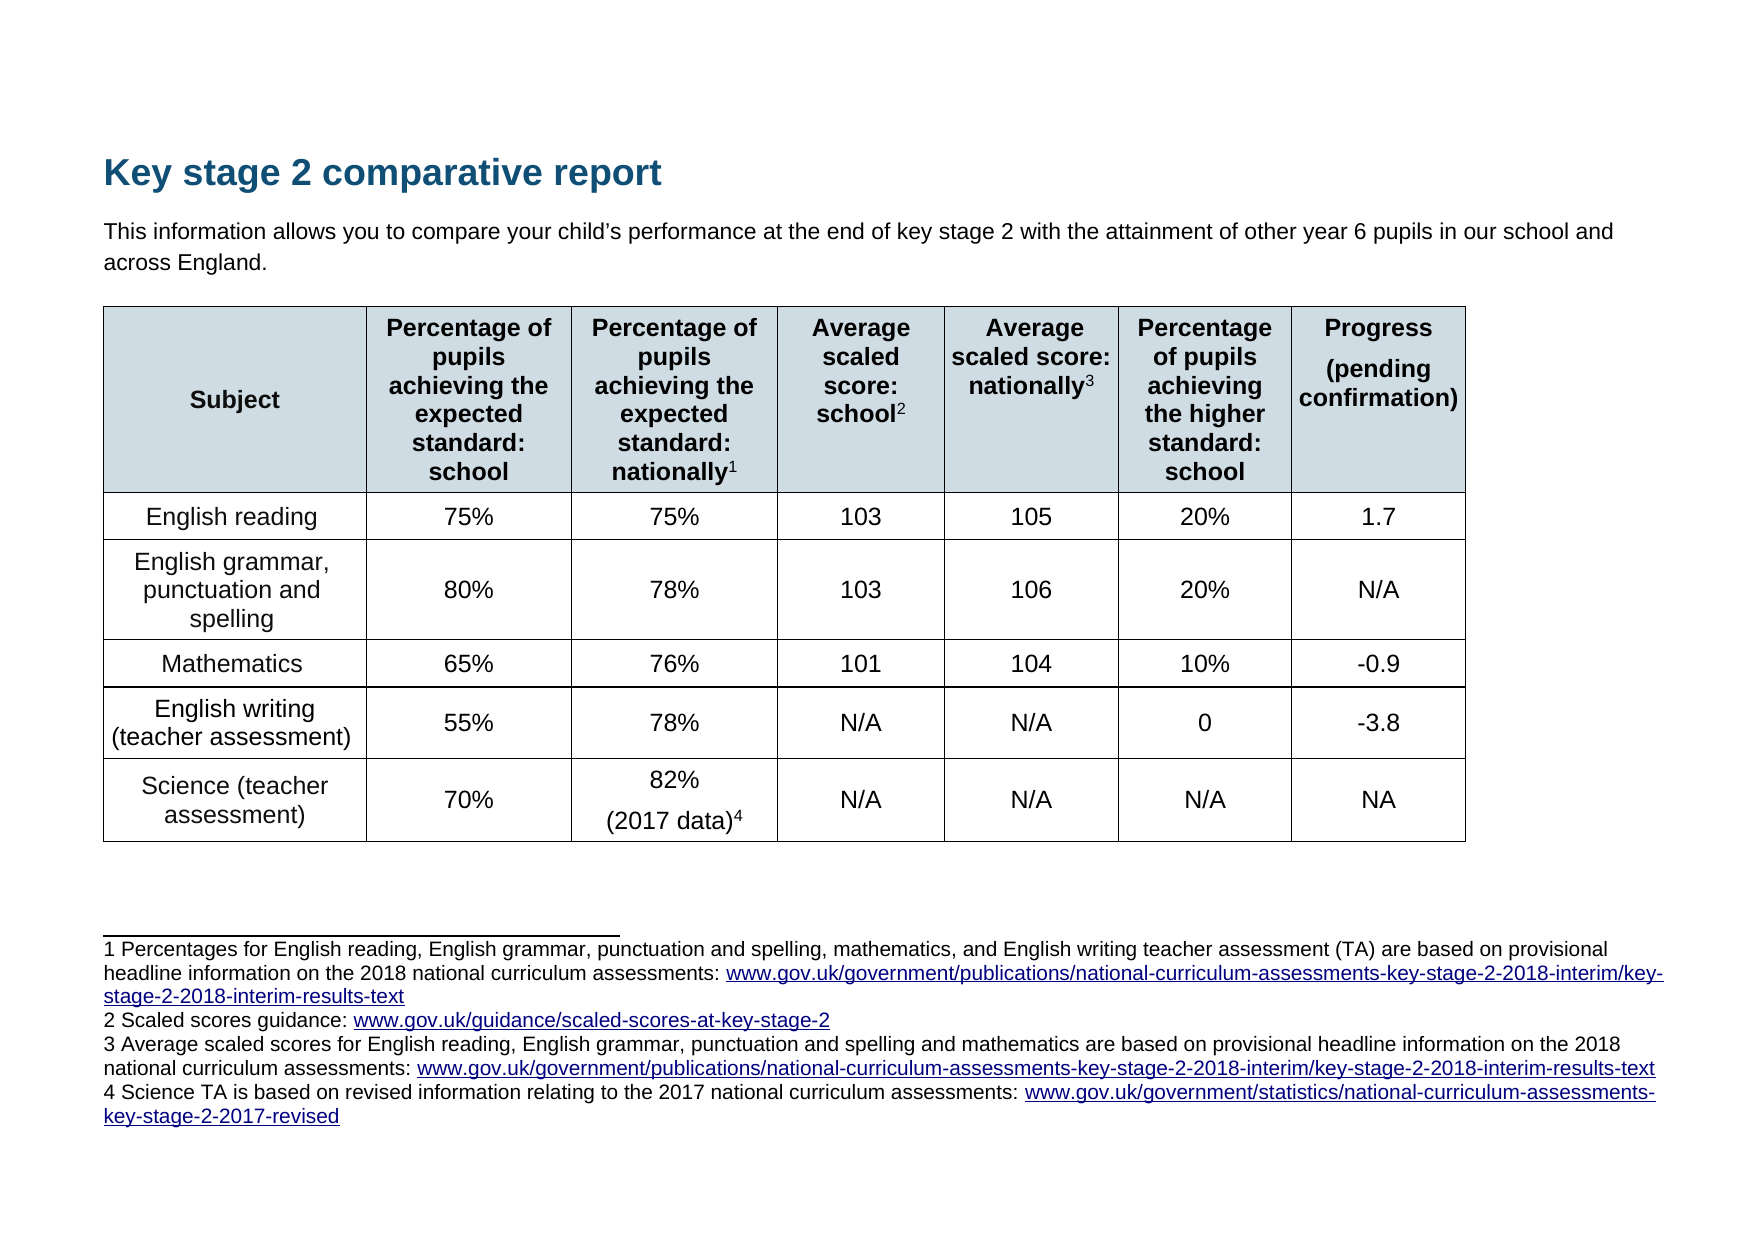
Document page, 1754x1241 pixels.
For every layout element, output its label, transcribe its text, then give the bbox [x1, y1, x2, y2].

table_cell N/A [945, 688, 1118, 757]
table_cell 1.7 [1292, 493, 1465, 539]
table_cell 103 [778, 493, 944, 539]
table_cell NA [1292, 759, 1465, 841]
table_cell 70% [367, 759, 571, 841]
table_cell Mathematics [104, 640, 366, 686]
table_cell English reading [104, 493, 366, 539]
table_cell N/A [778, 759, 944, 841]
table_header Percentage of pupils achieving the expected standard: nationally [572, 307, 777, 492]
text This information allows you to compare your child’s performance at the end of key stage 2 with the attainment of other year 6 pupils in our school and across England. [103, 218, 1665, 276]
table_cell 0 [1119, 688, 1291, 757]
table_header Subject [104, 307, 366, 492]
table_cell 104 [945, 640, 1118, 686]
table_cell 75% [367, 493, 571, 539]
table_cell Science (teacher assessment) [104, 759, 366, 841]
table_header Average scaled score: nationally [945, 307, 1118, 492]
table_cell 10% [1119, 640, 1291, 686]
table_cell N/A [1119, 759, 1291, 841]
table_cell N/A [945, 759, 1118, 841]
subtitle Key stage 2 comparative report [103, 150, 1665, 193]
table_header Average scaled score: school [778, 307, 944, 492]
table_cell 65% [367, 640, 571, 686]
table_cell 78% [572, 688, 777, 757]
table_cell 105 [945, 493, 1118, 539]
table_cell 103 [778, 540, 944, 639]
table_cell 20% [1119, 493, 1291, 539]
table_cell English writing (teacher assessment) [104, 688, 366, 757]
table_cell 106 [945, 540, 1118, 639]
table_cell N/A [778, 688, 944, 757]
table_cell N/A [1292, 540, 1465, 639]
table_header Percentage of pupils achieving the expected standard: school [367, 307, 571, 492]
table_header Progress (pending confirmation) [1292, 307, 1465, 492]
table_cell -0.9 [1292, 640, 1465, 686]
table_cell -3.8 [1292, 688, 1465, 757]
table_cell 78% [572, 540, 777, 639]
table_cell 20% [1119, 540, 1291, 639]
table_cell 80% [367, 540, 571, 639]
table_cell 55% [367, 688, 571, 757]
table_cell English grammar, punctuation and spelling [104, 540, 366, 639]
table_cell 101 [778, 640, 944, 686]
table_cell 75% [572, 493, 777, 539]
table_cell 76% [572, 640, 777, 686]
table_header Percentage of pupils achieving the higher standard: school [1119, 307, 1291, 492]
table_cell 82% (2017 data) [572, 759, 777, 841]
